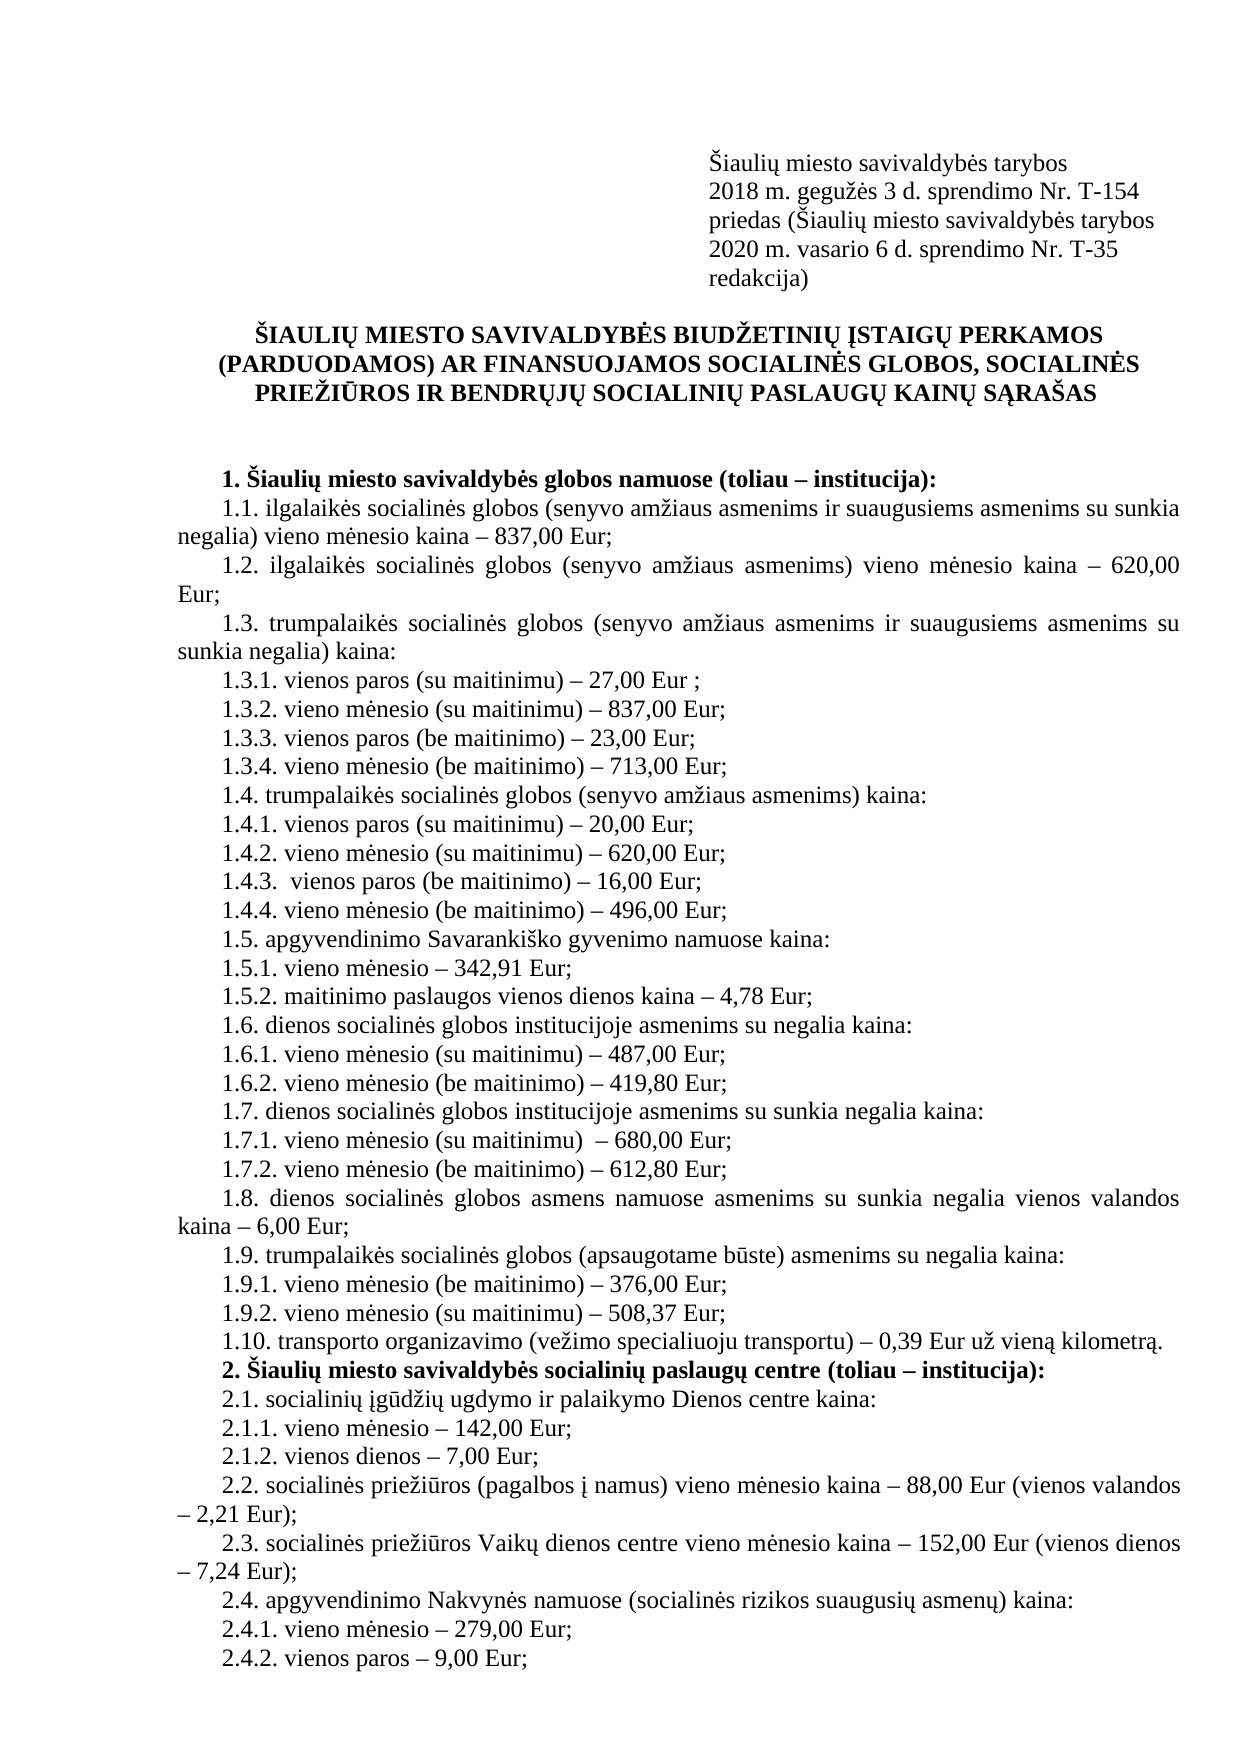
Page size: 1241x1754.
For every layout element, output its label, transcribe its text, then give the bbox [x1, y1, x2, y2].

text 1.9.1. vieno mėnesio (be maitinimo) – 376,00 Eur; [177, 1269, 1181, 1298]
text 2020 m. vasario 6 d. sprendimo Nr. T-35 [709, 234, 1181, 263]
text 1.8. dienos socialinės globos asmens namuose asmenims su sunkia negalia vienos valandos kaina – 6,00 Eur; [177, 1183, 1181, 1240]
text 1.6. dienos socialinės globos institucijoje asmenims su negalia kaina: [177, 1010, 1181, 1039]
text 1.6.1. vieno mėnesio (su maitinimu) – 487,00 Eur; [177, 1039, 1181, 1068]
text 2.3. socialinės priežiūros Vaikų dienos centre vieno mėnesio kaina – 152,00 Eur (vienos dienos – 7,24 Eur); [177, 1528, 1181, 1585]
text 1.3.1. vienos paros (su maitinimu) – 27,00 Eur ; [177, 665, 1181, 694]
text 1.9.2. vieno mėnesio (su maitinimu) – 508,37 Eur; [177, 1298, 1181, 1326]
text 1.4.3. vienos paros (be maitinimo) – 16,00 Eur; [177, 866, 1181, 895]
text 1.6.2. vieno mėnesio (be maitinimo) – 419,80 Eur; [177, 1068, 1181, 1096]
text 2.4.2. vienos paros – 9,00 Eur; [177, 1643, 1181, 1671]
text 1.4. trumpalaikės socialinės globos (senyvo amžiaus asmenims) kaina: [177, 780, 1181, 809]
text 1.2. ilgalaikės socialinės globos (senyvo amžiaus asmenims) vieno mėnesio kaina – 620,00 Eur; [177, 550, 1181, 608]
text 1.4.1. vienos paros (su maitinimu) – 20,00 Eur; [177, 809, 1181, 838]
text 1.5.2. maitinimo paslaugos vienos dienos kaina – 4,78 Eur; [177, 981, 1181, 1010]
text 2018 m. gegužės 3 d. sprendimo Nr. T-154 [709, 176, 1181, 205]
text 2.1.2. vienos dienos – 7,00 Eur; [177, 1441, 1181, 1470]
text 1.3.4. vieno mėnesio (be maitinimo) – 713,00 Eur; [177, 751, 1181, 780]
text 1.9. trumpalaikės socialinės globos (apsaugotame būste) asmenims su negalia kaina: [177, 1240, 1181, 1269]
text Šiaulių miesto savivaldybės tarybos [709, 148, 1181, 176]
text 1.7.2. vieno mėnesio (be maitinimo) – 612,80 Eur; [177, 1154, 1181, 1183]
text 2.4.1. vieno mėnesio – 279,00 Eur; [177, 1614, 1181, 1643]
text 2.2. socialinės priežiūros (pagalbos į namus) vieno mėnesio kaina – 88,00 Eur (vienos valandos – 2,21 Eur); [177, 1470, 1181, 1528]
text 1.7. dienos socialinės globos institucijoje asmenims su sunkia negalia kaina: [177, 1096, 1181, 1125]
text 1.3.3. vienos paros (be maitinimo) – 23,00 Eur; [177, 723, 1181, 751]
text 2.1.1. vieno mėnesio – 142,00 Eur; [177, 1413, 1181, 1441]
text 2. Šiaulių miesto savivaldybės socialinių paslaugų centre (toliau – institucija): [177, 1355, 1181, 1384]
text 2.1. socialinių įgūdžių ugdymo ir palaikymo Dienos centre kaina: [177, 1384, 1181, 1413]
text 1.10. transporto organizavimo (vežimo specialiuoju transportu) – 0,39 Eur už vieną kilometrą. [177, 1326, 1181, 1355]
text 1. Šiaulių miesto savivaldybės globos namuose (toliau – institucija): [177, 464, 1181, 493]
text 1.7.1. vieno mėnesio (su maitinimu) – 680,00 Eur; [177, 1125, 1181, 1154]
text 1.3. trumpalaikės socialinės globos (senyvo amžiaus asmenims ir suaugusiems asmenims su sunkia negalia) kaina: [177, 608, 1181, 665]
text 1.4.2. vieno mėnesio (su maitinimu) – 620,00 Eur; [177, 838, 1181, 866]
text priedas (Šiaulių miesto savivaldybės tarybos [709, 205, 1181, 234]
text 1.4.4. vieno mėnesio (be maitinimo) – 496,00 Eur; [177, 895, 1181, 924]
text 1.3.2. vieno mėnesio (su maitinimu) – 837,00 Eur; [177, 694, 1181, 723]
text 1.5. apgyvendinimo Savarankiško gyvenimo namuose kaina: [177, 924, 1181, 953]
text 1.5.1. vieno mėnesio – 342,91 Eur; [177, 953, 1181, 981]
text redakcija) [709, 263, 1181, 291]
text 1.1. ilgalaikės socialinės globos (senyvo amžiaus asmenims ir suaugusiems asmenims su sunkia negalia) vieno mėnesio kaina – 837,00 Eur; [177, 493, 1181, 550]
text 2.4. apgyvendinimo Nakvynės namuose (socialinės rizikos suaugusių asmenų) kaina: [177, 1585, 1181, 1614]
text ŠIAULIŲ MIESTO SAVIVALDYBĖS BIUDŽETINIŲ ĮSTAIGŲ PERKAMOS (PARDUODAMOS) AR FINANSUOJAMOS SOCIALINĖS GLOBOS, SOCIALINĖS PRIEŽIŪROS IR BENDRŲJŲ SOCIALINIŲ PASLAUGŲ KAINŲ SĄRAŠAS [177, 320, 1181, 406]
